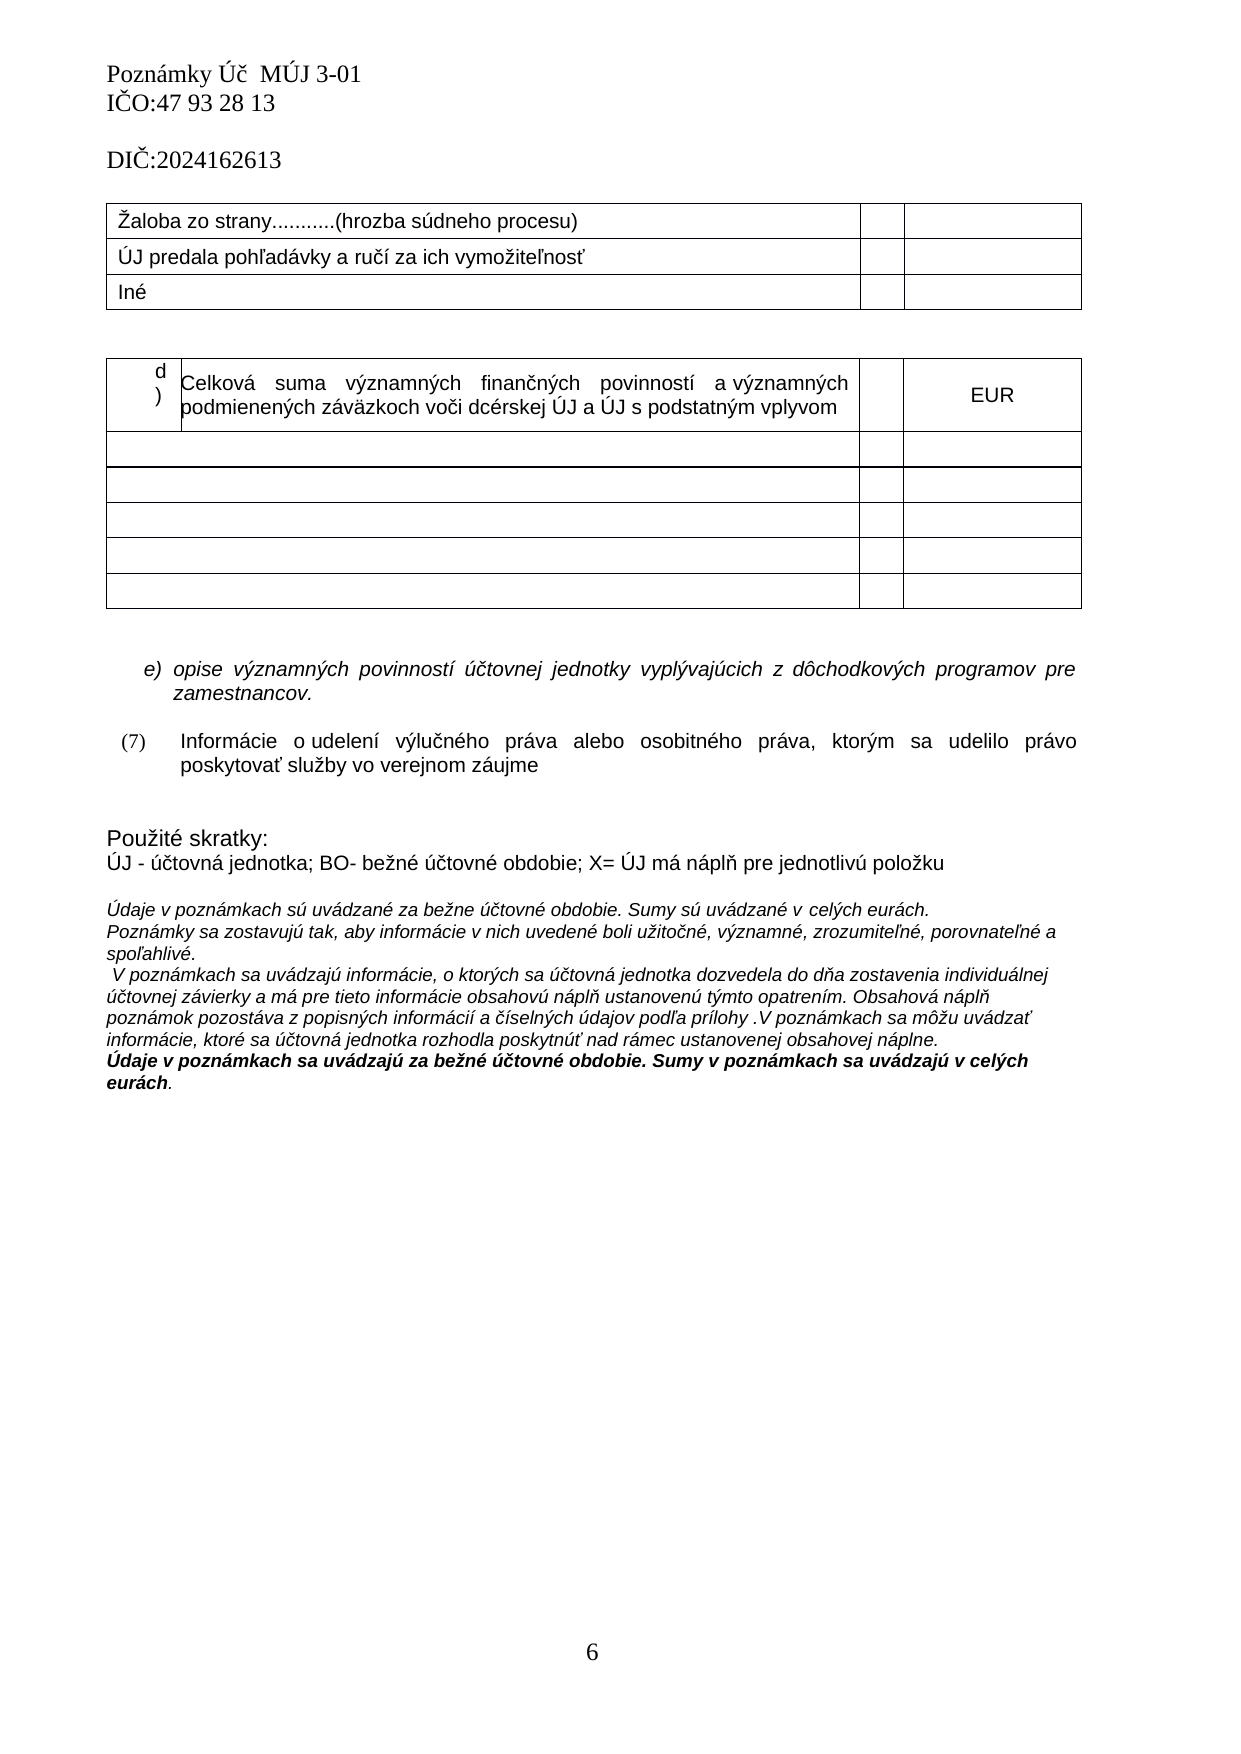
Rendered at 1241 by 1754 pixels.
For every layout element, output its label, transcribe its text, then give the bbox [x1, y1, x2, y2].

table_cell [860, 432, 903, 466]
table_header [860, 359, 903, 431]
text V poznámkach sa uvádzajú informácie, o ktorých sa účtovná jednotka dozvedela do dňa zostavenia individuálnej účtovnej závierky a má pre tieto informácie obsahovú náplň ustanovenú týmto opatrením. Obsahová náplň poznámok pozostáva z popisných informácií a číselných údajov podľa prílohy .V poznámkach sa môžu uvádzať informácie, ktoré sa účtovná jednotka rozhodla poskytnúť nad rámec ustanovenej obsahovej náplne. [106, 964, 1078, 1050]
table_cell [905, 204, 1081, 238]
table_cell [904, 503, 1081, 537]
text Údaje v poznámkach sú uvádzané za bežne účtovné obdobie. Sumy sú uvádzané v celých eurách. [106, 899, 1078, 921]
table_cell [904, 468, 1081, 502]
table_cell [904, 574, 1081, 608]
table_header EUR [904, 359, 1081, 431]
table_cell [107, 538, 859, 573]
text Poznámky sa zostavujú tak, aby informácie v nich uvedené boli užitočné, významné, zrozumiteľné, porovnateľné a spoľahlivé. [106, 921, 1078, 964]
table_cell [861, 275, 904, 309]
table_cell ÚJ predala pohľadávky a ručí za ich vymožiteľnosť [107, 239, 860, 274]
list Informácie o udelení výlučného práva alebo osobitného práva, ktorým sa udelilo právo poskytovať služby vo verejnom záujme [121, 729, 1078, 777]
table_cell [904, 538, 1081, 573]
table_cell [861, 239, 904, 274]
table_cell [860, 574, 903, 608]
table_cell [860, 538, 903, 573]
table_cell [905, 275, 1081, 309]
text Údaje v poznámkach sa uvádzajú za bežné účtovné obdobie. Sumy v poznámkach sa uvádzajú v celých eurách. [106, 1050, 1078, 1093]
table_header [107, 359, 181, 431]
table_cell [107, 503, 859, 537]
table_cell [861, 204, 904, 238]
table_header Celková suma významných finančných povinností a významných podmienených záväzkoch voči dcérskej ÚJ a ÚJ s podstatným vplyvom [182, 359, 859, 431]
list opise významných povinností účtovnej jednotky vyplývajúcich z dôchodkových programov pre zamestnancov. [143, 657, 1078, 705]
table_cell [860, 468, 903, 502]
table_cell [860, 503, 903, 537]
text Použité skratky: [106, 825, 1078, 851]
table_cell [905, 239, 1081, 274]
table_cell [107, 468, 859, 502]
table_cell Žaloba zo strany...........(hrozba súdneho procesu) [107, 204, 860, 238]
table_cell Iné [107, 275, 860, 309]
table_cell [107, 574, 859, 608]
table_cell [904, 432, 1081, 466]
table_cell [107, 432, 859, 466]
text ÚJ - účtovná jednotka; BO- bežné účtovné obdobie; X= ÚJ má náplň pre jednotlivú položku [106, 851, 1078, 875]
